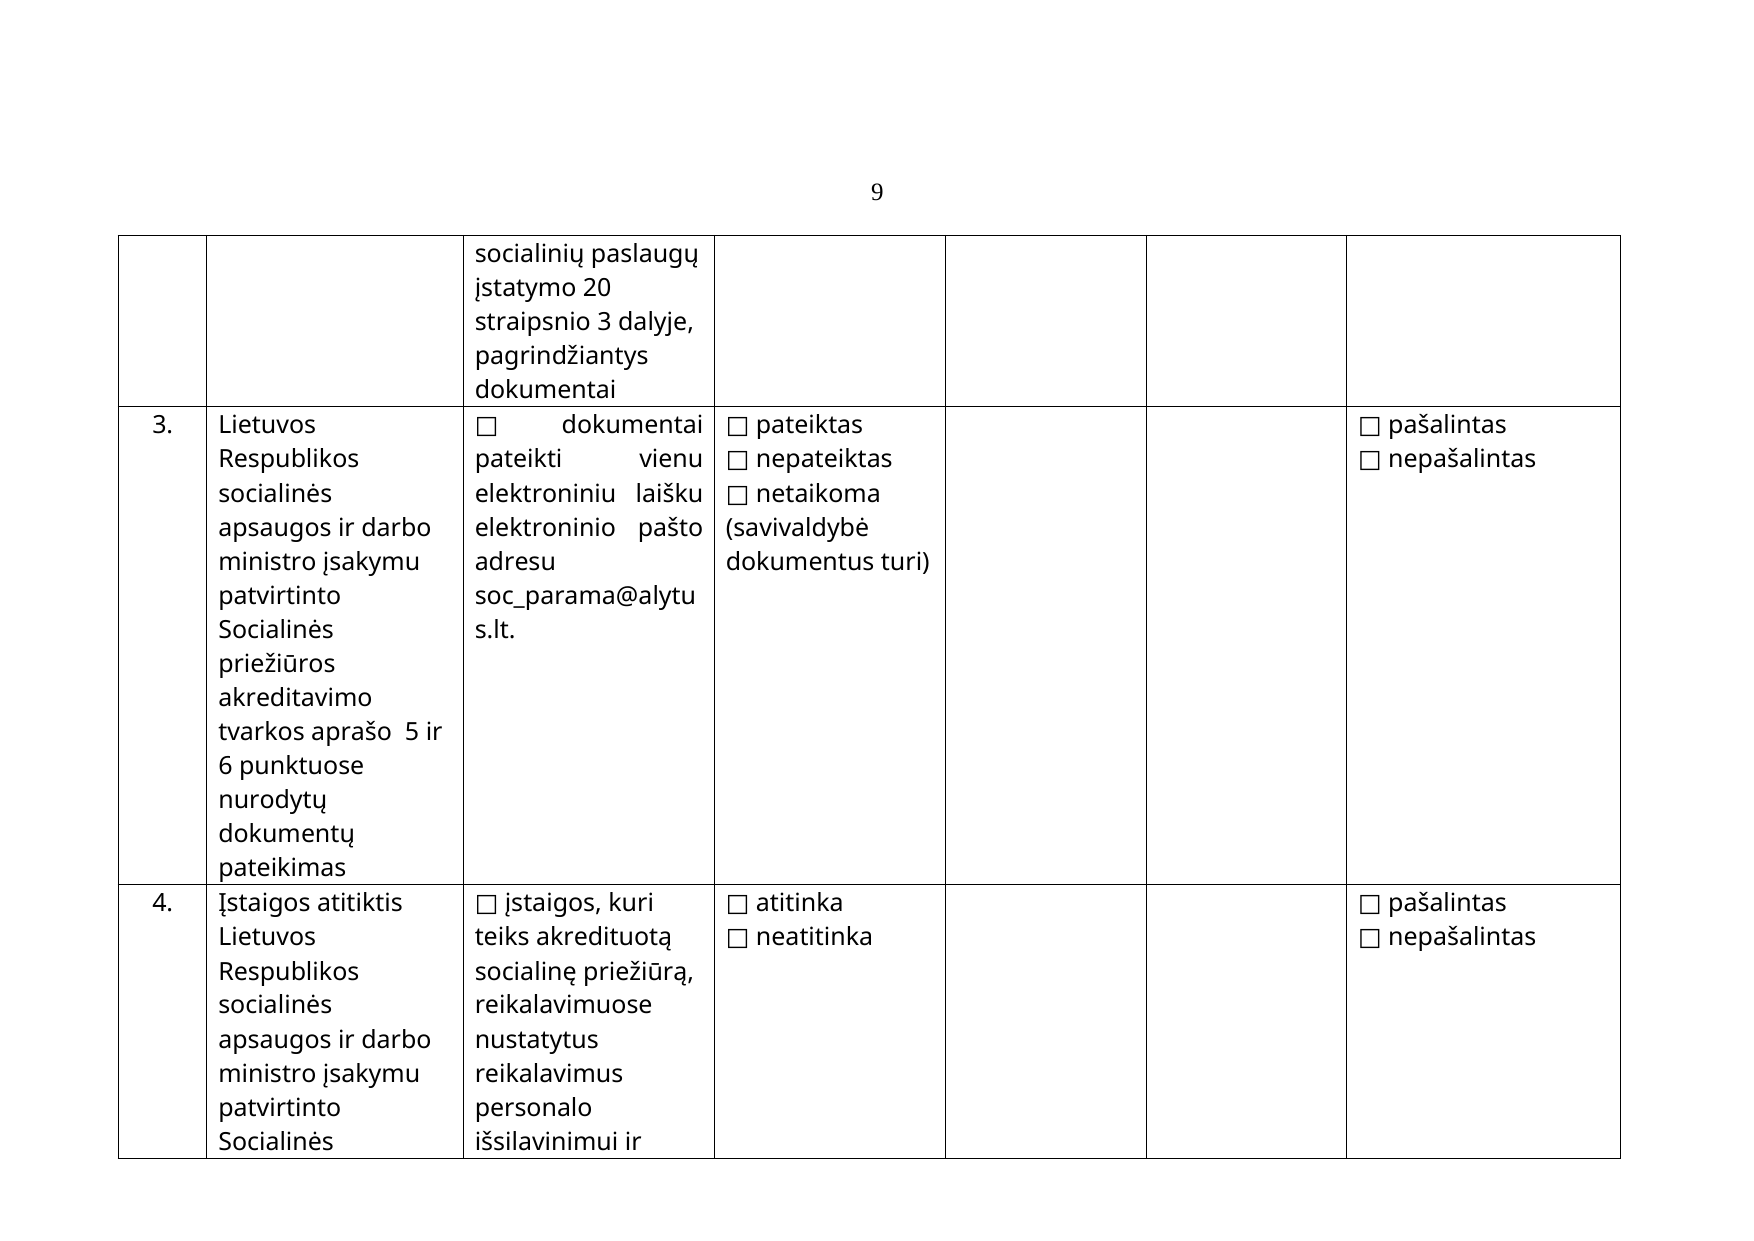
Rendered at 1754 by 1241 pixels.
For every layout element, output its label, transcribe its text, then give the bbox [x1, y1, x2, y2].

table_cell [1347, 236, 1620, 406]
table_cell □ pateiktas □ nepateiktas □ netaikoma (savivaldybė dokumentus turi) [715, 407, 945, 884]
table_cell [946, 885, 1146, 1157]
table_cell [1147, 407, 1346, 884]
table_cell □ pašalintas □ nepašalintas [1347, 885, 1620, 1157]
table_cell [119, 236, 206, 406]
table_cell □ dokumentai pateikti vienu elektroniniu laišku elektroninio pašto adresu soc_parama@alytus.lt. [464, 407, 714, 884]
table_cell □ atitinka □ neatitinka [715, 885, 945, 1157]
table_cell [946, 407, 1146, 884]
table_cell [715, 236, 945, 406]
table_cell □ pašalintas □ nepašalintas [1347, 407, 1620, 884]
table_cell [207, 236, 463, 406]
table_cell 3. [119, 407, 206, 884]
table_cell [1147, 885, 1346, 1157]
table_cell Lietuvos Respublikos socialinės apsaugos ir darbo ministro įsakymu patvirtinto Socialinės priežiūros akreditavimo tvarkos aprašo 5 ir 6 punktuose nurodytų dokumentų pateikimas [207, 407, 463, 884]
table_cell socialinių paslaugų įstatymo 20 straipsnio 3 dalyje, pagrindžiantys dokumentai [464, 236, 714, 406]
table_cell Įstaigos atitiktis Lietuvos Respublikos socialinės apsaugos ir darbo ministro įsakymu patvirtinto Socialinės [207, 885, 463, 1157]
table_cell [946, 236, 1146, 406]
table_cell □ įstaigos, kuri teiks akredituotą socialinę priežiūrą, reikalavimuose nustatytus reikalavimus personalo išsilavinimui ir [464, 885, 714, 1157]
table_cell 4. [119, 885, 206, 1157]
table_cell [1147, 236, 1346, 406]
